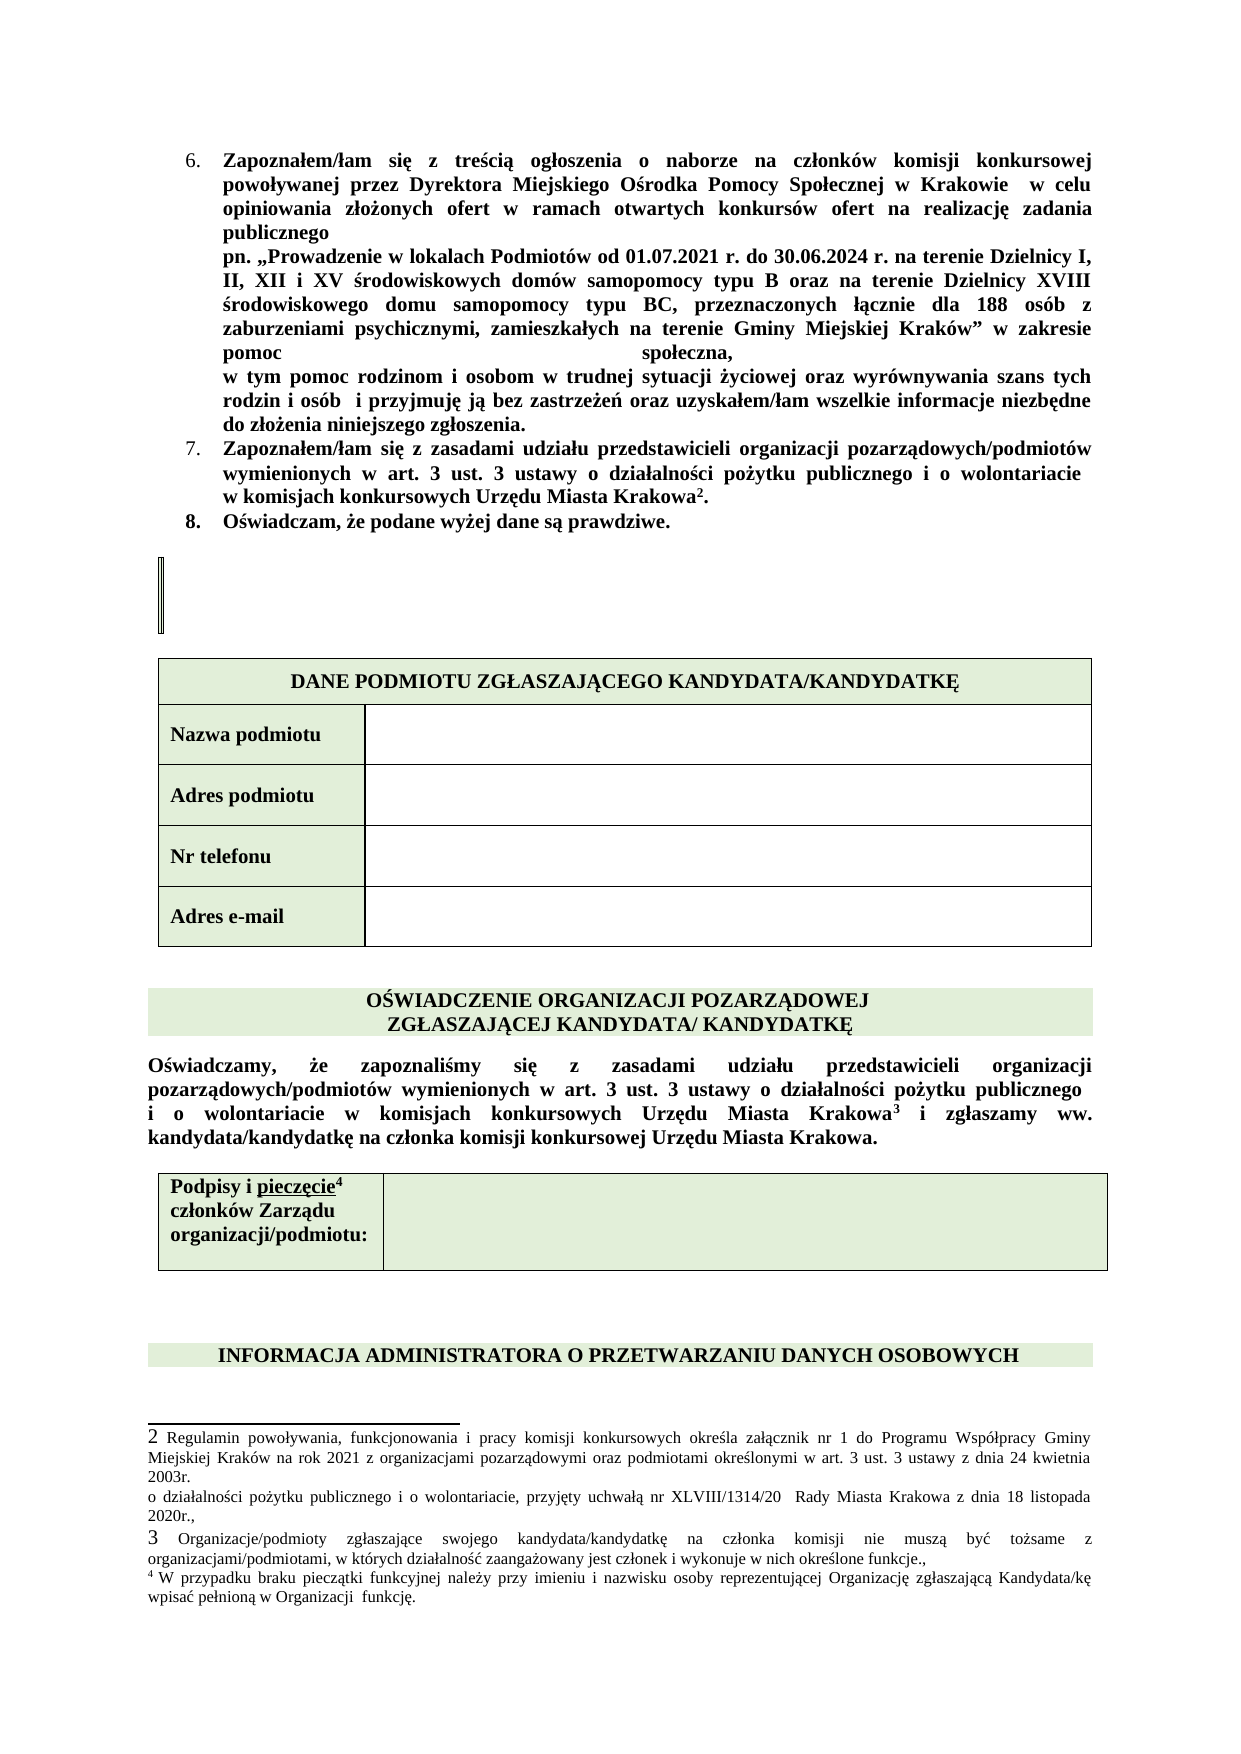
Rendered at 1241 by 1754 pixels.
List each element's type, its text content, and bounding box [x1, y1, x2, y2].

list Zapoznałem/łam się z zasadami udziału przedstawicieli organizacji pozarządowych/podmiotów wymienionych w art. 3 ust. 3 ustawy o działalności pożytku publicznego i o wolontariacie w komisjach konkursowych Urzędu Miasta Krakowa. [185, 436, 1093, 508]
table_cell [366, 765, 1091, 825]
table_header [384, 1174, 1107, 1270]
list Regulamin powoływania, funkcjonowania i pracy komisji konkursowych określa załącznik nr 1 do Programu Współpracy Gminy Miejskiej Kraków na rok 2021 z organizacjami pozarządowymi oraz podmiotami określonymi w art. 3 ust. 3 ustawy z dnia 24 kwietnia 2003r. o działalności pożytku publicznego i o wolontariacie, przyjęty uchwałą nr XLVIII/1314/20 Rady Miasta Krakowa z dnia 18 listopada 2020r., [148, 1424, 1093, 1525]
table_cell [366, 826, 1091, 886]
table_cell [366, 887, 1091, 946]
table_cell Adres e-mail [159, 887, 364, 946]
text INFORMACJA ADMINISTRATORA O PRZETWARZANIU DANYCH OSOBOWYCH [148, 1343, 1093, 1367]
table_cell [366, 705, 1091, 764]
text OŚWIADCZENIE ORGANIZACJI POZARZĄDOWEJ ZGŁASZAJĄCEJ KANDYDATA/ KANDYDATKĘ [148, 988, 1093, 1036]
table_cell Nr telefonu [159, 826, 364, 886]
list Oświadczam, że podane wyżej dane są prawdziwe. [185, 508, 1093, 533]
text 4 W przypadku braku pieczątki funkcyjnej należy przy imieniu i nazwisku osoby reprezentującej Organizację zgłaszającą Kandydata/kę wpisać pełnioną w Organizacji funkcję. [148, 1568, 1093, 1606]
text Organizacje/podmioty zgłaszające swojego kandydata/kandydatkę na członka komisji nie muszą być tożsame z organizacjami/podmiotami, w których działalność zaangażowany jest członek i wykonuje w nich określone funkcje., [148, 1525, 1093, 1568]
table_header Podpisy i pieczęcie4 członków Zarządu organizacji/podmiotu: [159, 1174, 383, 1270]
table_header DANE PODMIOTU ZGŁASZAJĄCEGO KANDYDATA/KANDYDATKĘ [159, 659, 1091, 704]
table_cell Nazwa podmiotu [159, 705, 364, 764]
text Oświadczamy, że zapoznaliśmy się z zasadami udziału przedstawicieli organizacji pozarządowych/podmiotów wymienionych w art. 3 ust. 3 ustawy o działalności pożytku publicznego i o wolontariacie w komisjach konkursowych Urzędu Miasta Krakowa i zgłaszamy ww. kandydata/kandydatkę na członka komisji konkursowej Urzędu Miasta Krakowa. [148, 1053, 1093, 1149]
list Zapoznałem/łam się z treścią ogłoszenia o naborze na członków komisji konkursowej powoływanej przez Dyrektora Miejskiego Ośrodka Pomocy Społecznej w Krakowie w celu opiniowania złożonych ofert w ramach otwartych konkursów ofert na realizację zadania publicznego pn. „Prowadzenie w lokalach Podmiotów od 01.07.2021 r. do 30.06.2024 r. na terenie Dzielnicy I, II, XII i XV środowiskowych domów samopomocy typu B oraz na terenie Dzielnicy XVIII środowiskowego domu samopomocy typu BC, przeznaczonych łącznie dla 188 osób z zaburzeniami psychicznymi, zamieszkałych na terenie Gminy Miejskiej Kraków” w zakresie pomoc społeczna, w tym pomoc rodzinom i osobom w trudnej sytuacji życiowej oraz wyrównywania szans tych rodzin i osób i przyjmuję ją bez zastrzeżeń oraz uzyskałem/łam wszelkie informacje niezbędne do złożenia niniejszego zgłoszenia. [185, 148, 1093, 436]
table_cell Adres podmiotu [159, 765, 364, 825]
